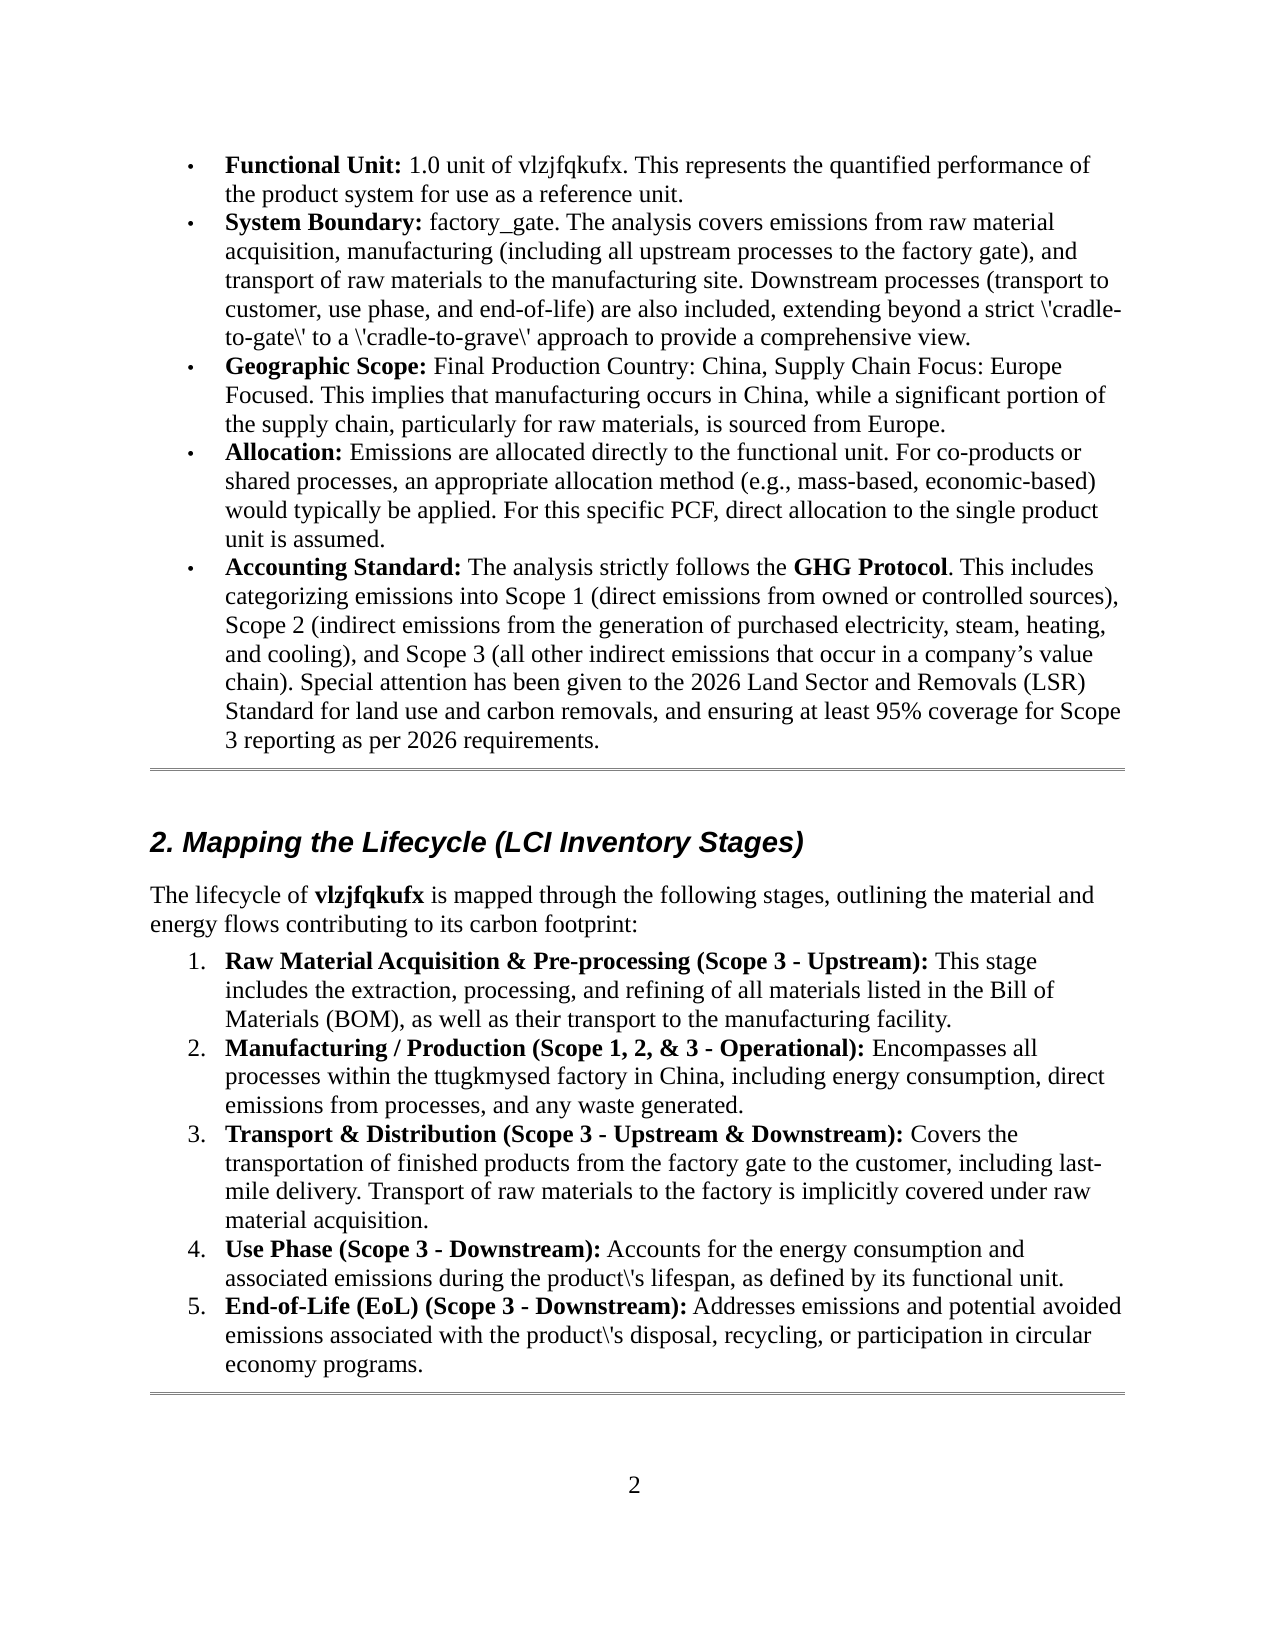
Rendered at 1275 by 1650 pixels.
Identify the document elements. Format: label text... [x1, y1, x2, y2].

list Accounting Standard: The analysis strictly follows the GHG Protocol. This includes categorizing emissions into Scope 1 (direct emissions from owned or controlled sources), Scope 2 (indirect emissions from the generation of purchased electricity, steam, heating, and cooling), and Scope 3 (all other indirect emissions that occur in a company’s value chain). Special attention has been given to the 2026 Land Sector and Removals (LSR) Standard for land use and carbon removals, and ensuring at least 95% coverage for Scope 3 reporting as per 2026 requirements. [187, 552, 1125, 754]
list Functional Unit: 1.0 unit of vlzjfqkufx. This represents the quantified performance of the product system for use as a reference unit. [187, 150, 1125, 207]
list System Boundary: factory_gate. The analysis covers emissions from raw material acquisition, manufacturing (including all upstream processes to the factory gate), and transport of raw materials to the manufacturing site. Downstream processes (transport to customer, use phase, and end-of-life) are also included, extending beyond a strict \'cradle-to-gate\' to a \'cradle-to-grave\' approach to provide a comprehensive view. [187, 207, 1125, 351]
subtitle 2. Mapping the Lifecycle (LCI Inventory Stages) [150, 825, 1125, 858]
list Geographic Scope: Final Production Country: China, Supply Chain Focus: Europe Focused. This implies that manufacturing occurs in China, while a significant portion of the supply chain, particularly for raw materials, is sourced from Europe. [187, 351, 1125, 437]
text The lifecycle of vlzjfqkufx is mapped through the following stages, outlining the material and energy flows contributing to its carbon footprint: [150, 880, 1125, 937]
list Manufacturing / Production (Scope 1, 2, & 3 - Operational): Encompasses all processes within the ttugkmysed factory in China, including energy consumption, direct emissions from processes, and any waste generated. [187, 1033, 1125, 1119]
list Transport & Distribution (Scope 3 - Upstream & Downstream): Covers the transportation of finished products from the factory gate to the customer, including last-mile delivery. Transport of raw materials to the factory is implicitly covered under raw material acquisition. [187, 1119, 1125, 1234]
list Use Phase (Scope 3 - Downstream): Accounts for the energy consumption and associated emissions during the product\'s lifespan, as defined by its functional unit. [187, 1234, 1125, 1291]
list Allocation: Emissions are allocated directly to the functional unit. For co-products or shared processes, an appropriate allocation method (e.g., mass-based, economic-based) would typically be applied. For this specific PCF, direct allocation to the single product unit is assumed. [187, 437, 1125, 552]
list Raw Material Acquisition & Pre-processing (Scope 3 - Upstream): This stage includes the extraction, processing, and refining of all materials listed in the Bill of Materials (BOM), as well as their transport to the manufacturing facility. [187, 946, 1125, 1033]
list End-of-Life (EoL) (Scope 3 - Downstream): Addresses emissions and potential avoided emissions associated with the product\'s disposal, recycling, or participation in circular economy programs. [187, 1291, 1125, 1378]
